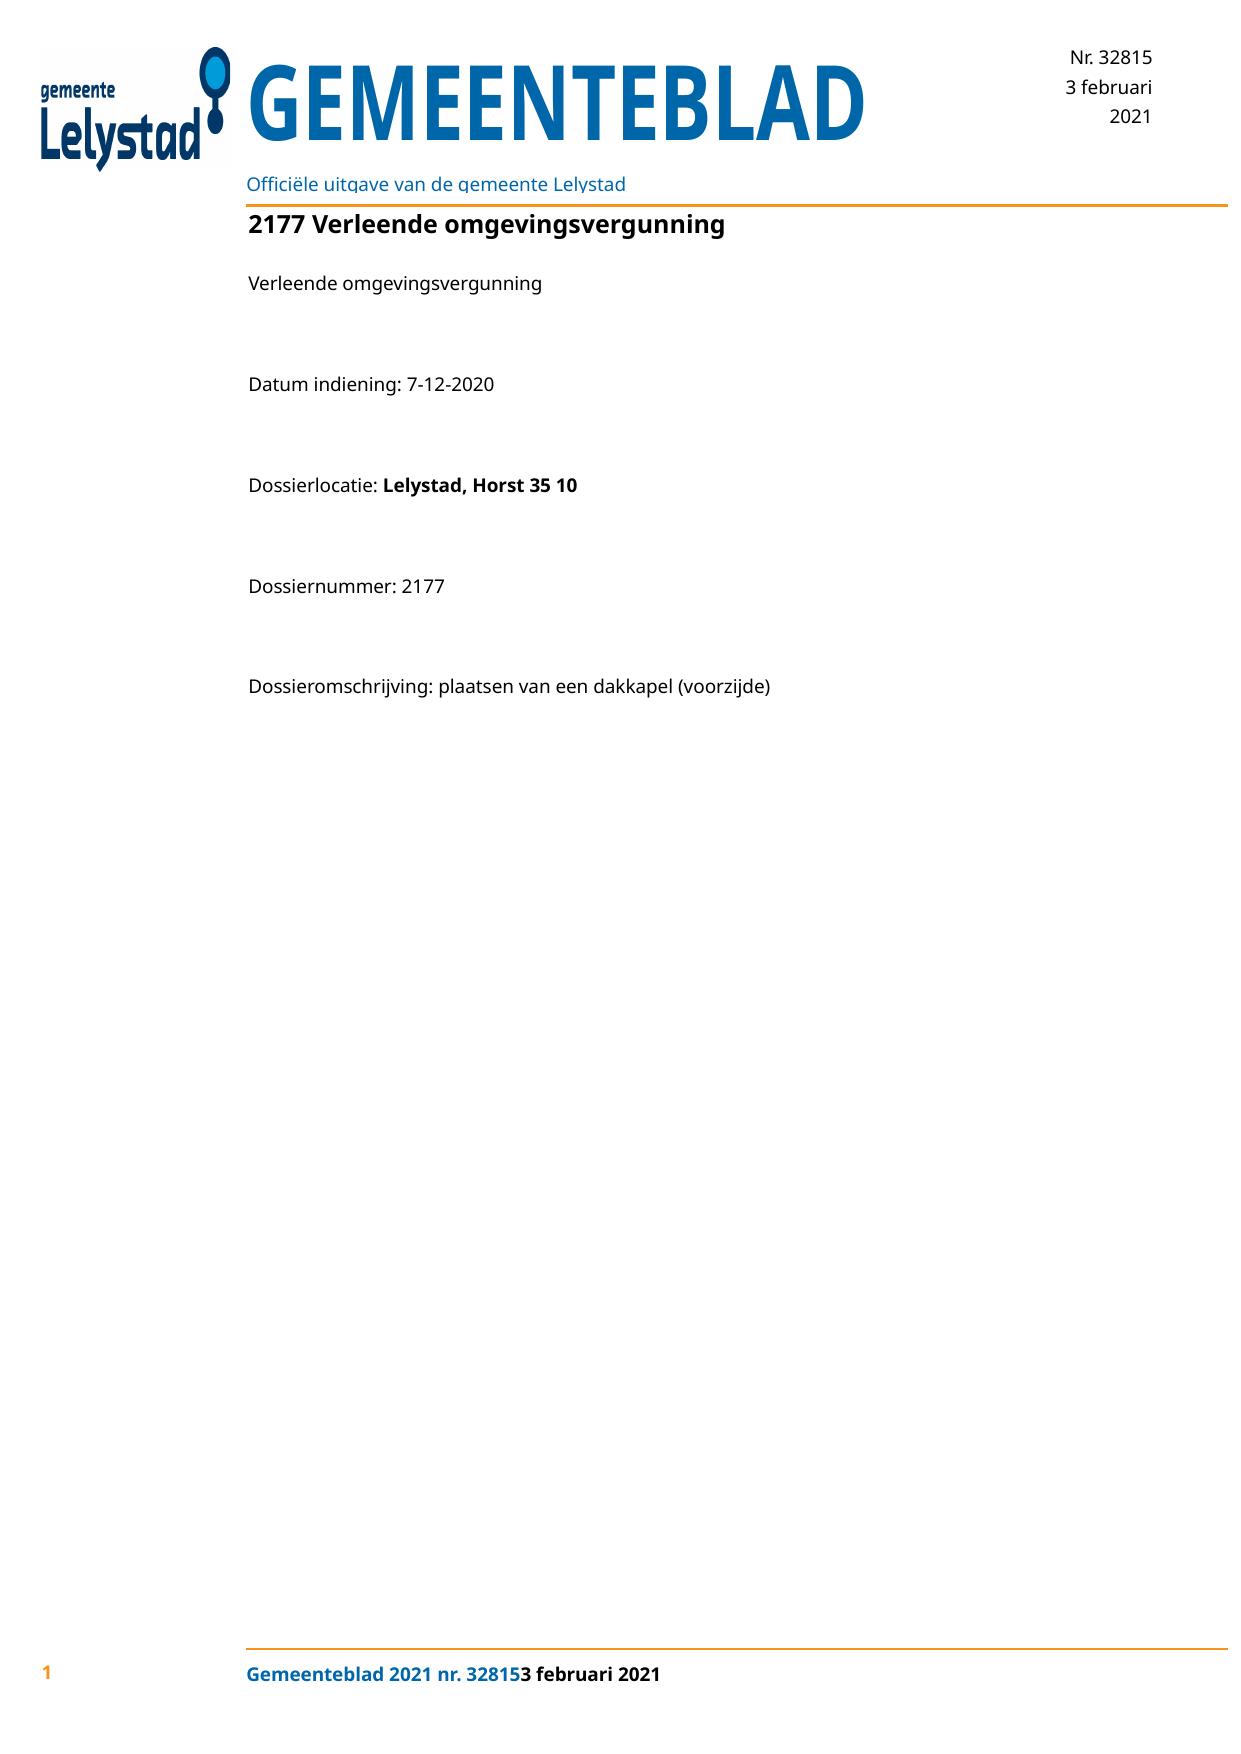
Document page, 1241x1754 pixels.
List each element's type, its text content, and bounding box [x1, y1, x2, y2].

text Dossiernummer: 2177 [248, 573, 1152, 598]
text Verleende omgevingsvergunning [248, 270, 1152, 296]
text Dossierlocatie: Lelystad, Horst 35 10 [248, 472, 1152, 498]
text Datum indiening: 7-12-2020 [248, 371, 1152, 397]
text Dossieromschrijving: plaatsen van een dakkapel (voorzijde) [248, 674, 1152, 699]
text 2177 Verleende omgevingsvergunning [248, 207, 1152, 241]
picture [41, 47, 231, 172]
